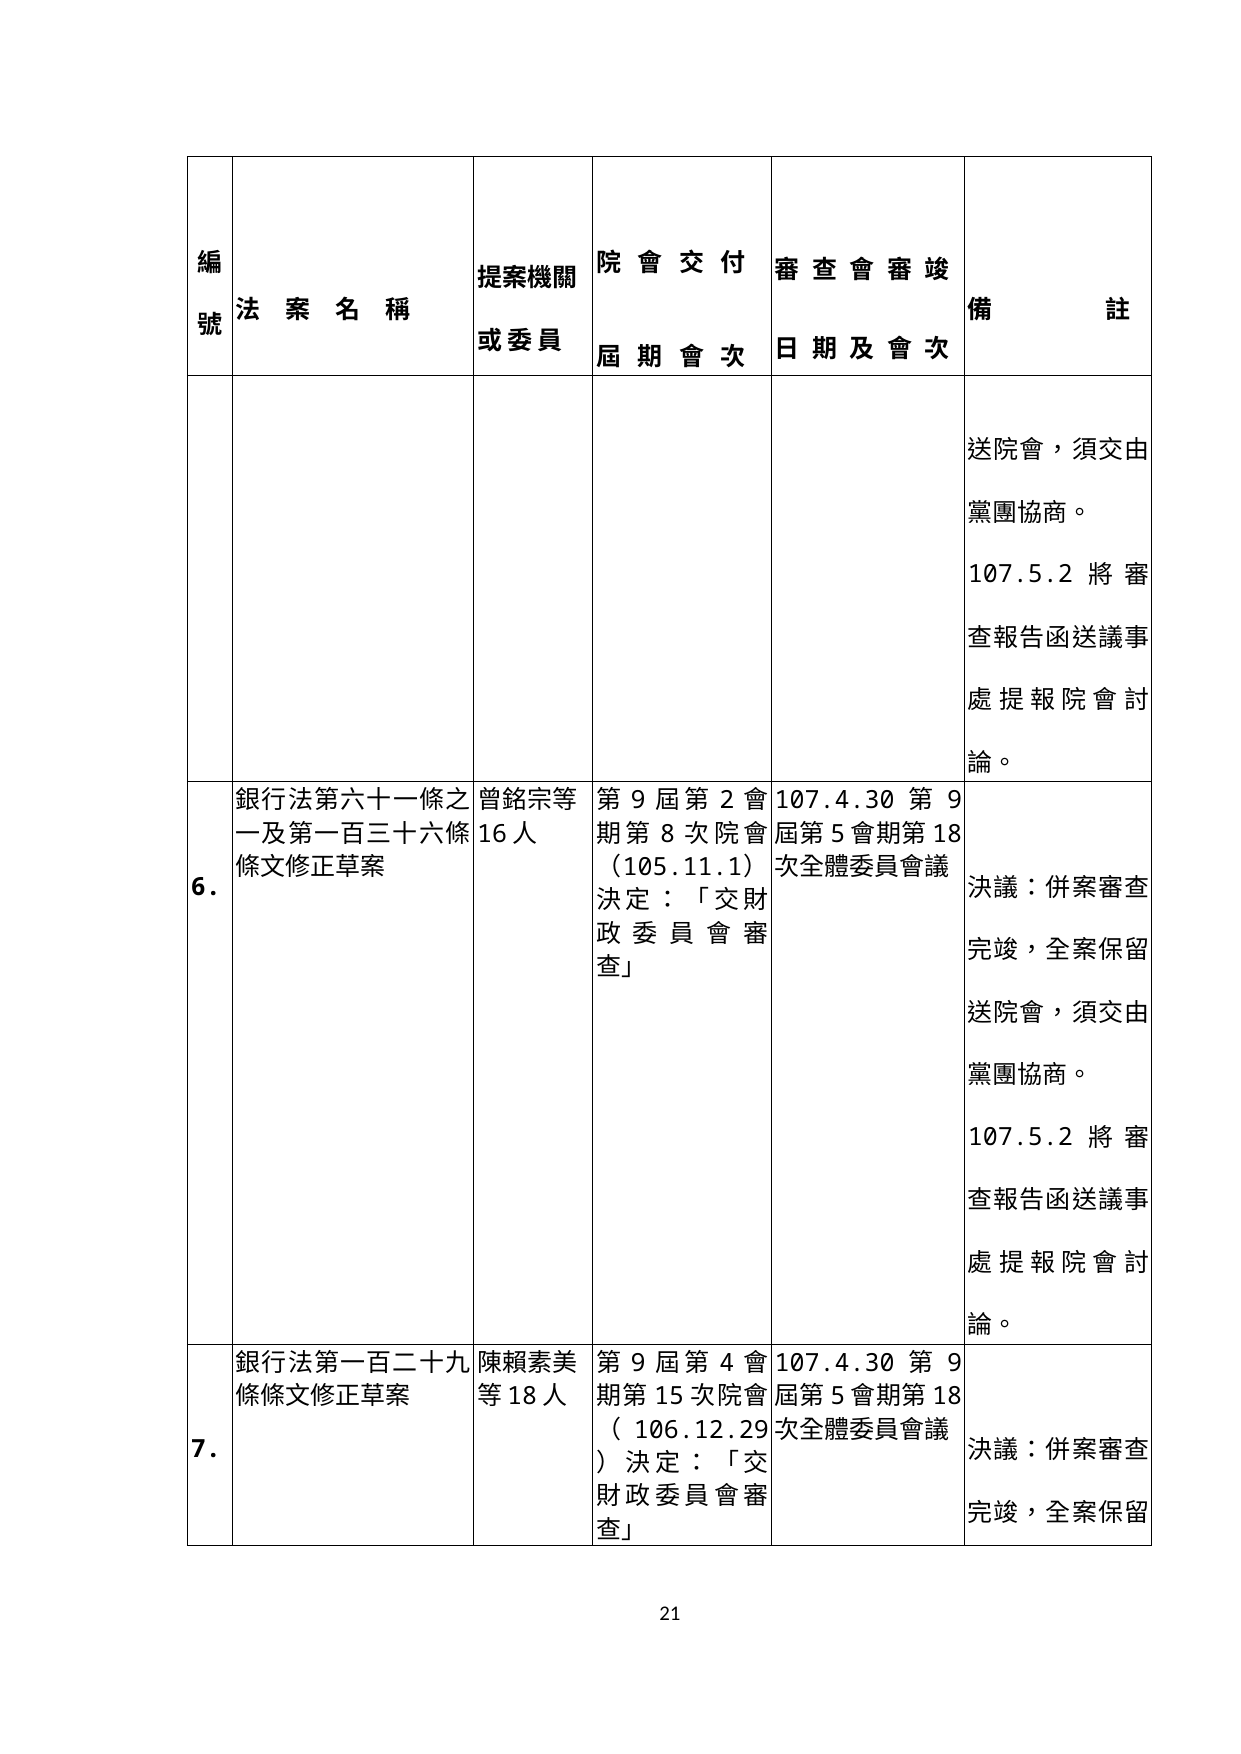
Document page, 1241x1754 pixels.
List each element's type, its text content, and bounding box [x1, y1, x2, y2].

table_cell 送院會，須交由黨團協商。 107.5.2將審查報告函送議事處提報院會討論。 [965, 376, 1151, 781]
table_cell [188, 782, 232, 1344]
table_header 編號 [188, 157, 232, 375]
table_cell [188, 376, 232, 781]
table_cell 107.4.30第9屆第5會期第18次全體委員會議 [772, 1345, 964, 1545]
table_cell 銀行法第一百二十九條條文修正草案 [233, 1345, 473, 1545]
table_cell 銀行法第六十一條之一及第一百三十六條條文修正草案 [233, 782, 473, 1344]
table_cell 陳賴素美等18人 [474, 1345, 592, 1545]
table_cell 第9屆第2會期第8次院會（105.11.1）決定：「交財政委員會審查」 [593, 782, 771, 1344]
table_cell 第9屆第4會期第15次院會（106.12.29）決定：「交財政委員會審查」 [593, 1345, 771, 1545]
table_cell 決議：併案審查完竣，全案保留送院會，須交由黨團協商。 107.5.2將審查報告函送議事處提報院會討論。 [965, 782, 1151, 1344]
table_cell 107.4.30第9屆第5會期第18次全體委員會議 [772, 376, 964, 781]
table_cell 107.4.30第9屆第5會期第18次全體委員會議 [772, 782, 964, 1344]
table_cell 決議：併案審查完竣，全案保留 [965, 1345, 1151, 1545]
table_cell 第9屆第1會期第20次院會（105.7.12）決定：「交財政委員會審查」 [593, 376, 771, 781]
table_cell 曾銘宗等16人 [474, 782, 592, 1344]
table_header 審 查 會 審 竣 日 期 及 會 次 [772, 157, 964, 375]
table_header 法 案 名 稱 [233, 157, 473, 375]
table_cell [474, 376, 592, 781]
table_header 院 會 交 付 屆 期 會 次 [593, 157, 771, 375]
table_cell [188, 1345, 232, 1545]
table_header 備 註 [965, 157, 1151, 375]
table_cell [233, 376, 473, 781]
table_header 提案機關或委員 [474, 157, 592, 375]
